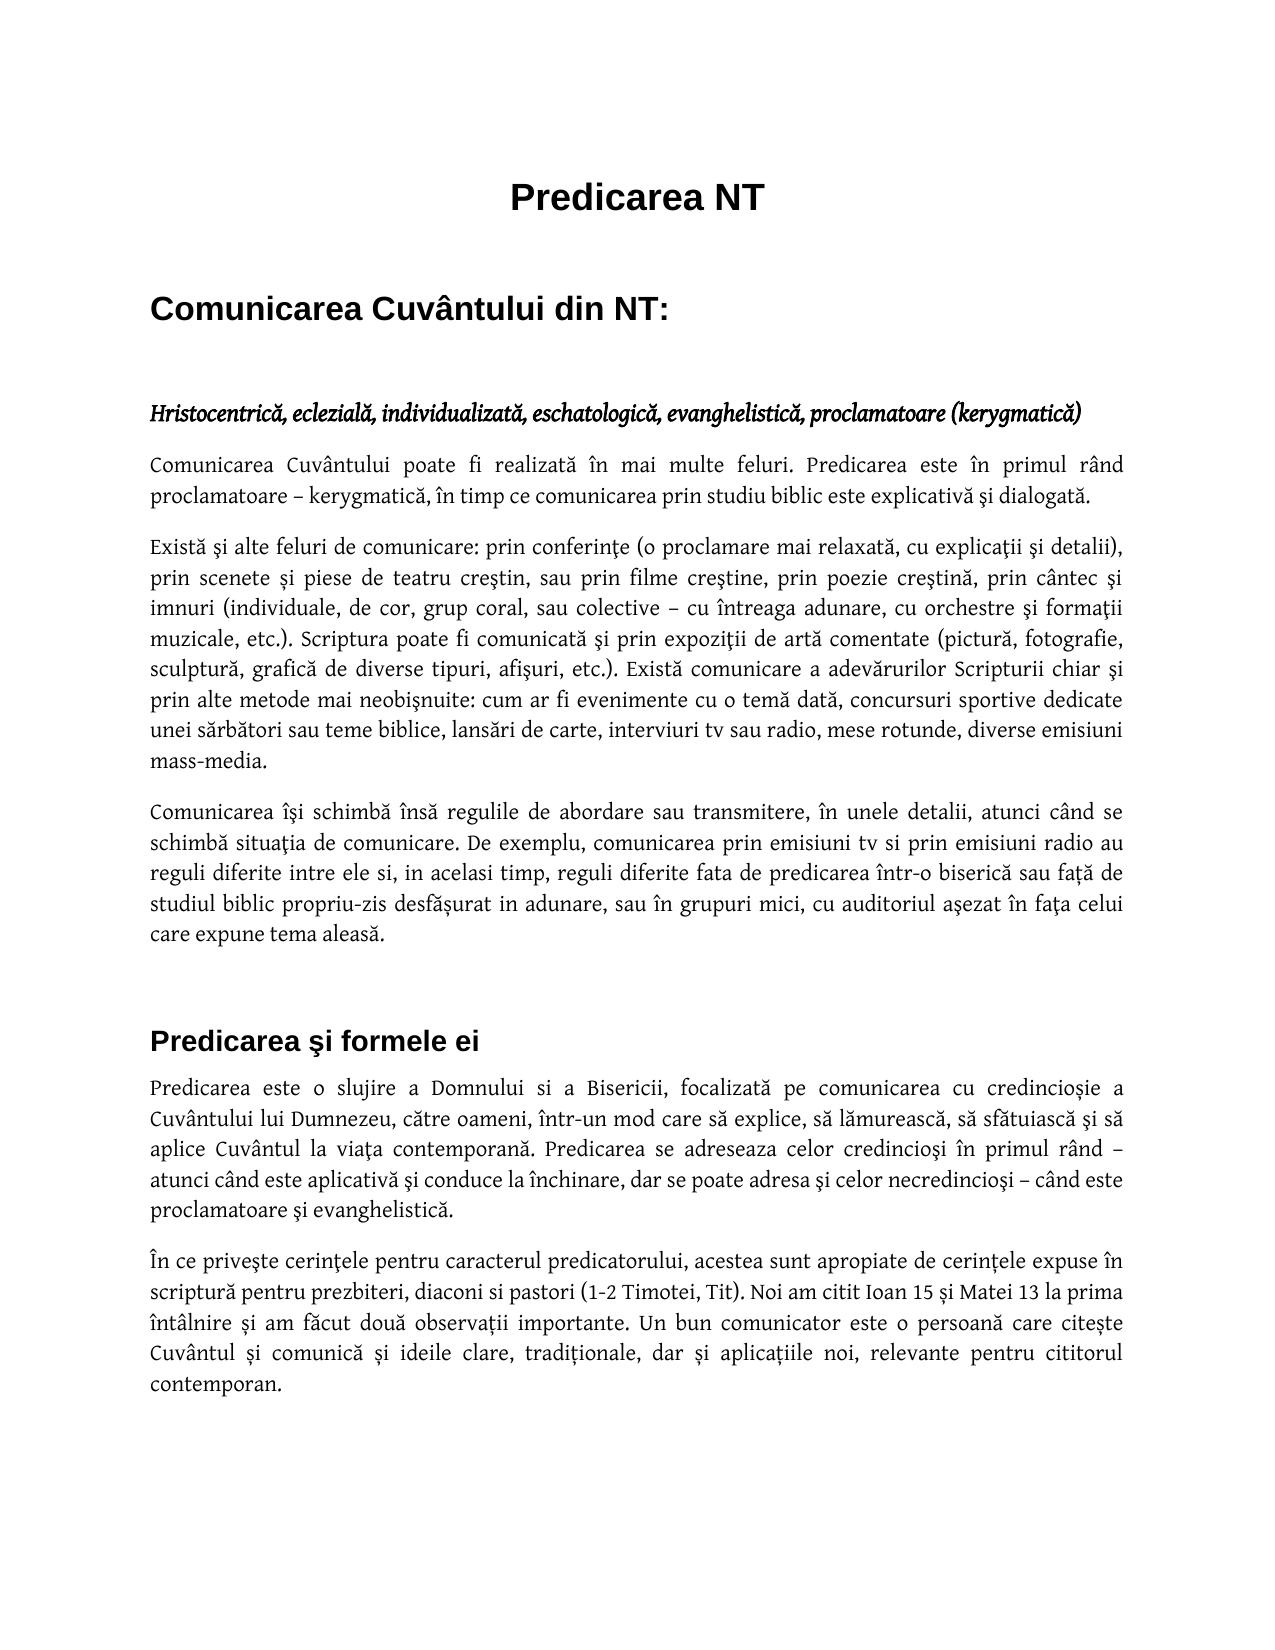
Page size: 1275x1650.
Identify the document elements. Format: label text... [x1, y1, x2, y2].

subtitle Predicarea NT [150, 175, 1125, 219]
subtitle Comunicarea Cuvântului din NT: [150, 289, 1125, 328]
text Predicarea este o slujire a Domnului si a Bisericii, focalizată pe comunicarea cu credincioșie a Cuvântului lui Dumnezeu, către oameni, într-un mod care să explice, să lămurească, să sfătuiască şi să aplice Cuvântul la viaţa contemporană. Predicarea se adreseaza celor credincioşi în primul rând – atunci când este aplicativă şi conduce la închinare, dar se poate adresa şi celor necredincioşi – când este proclamatoare şi evanghelistică. [150, 1075, 1125, 1224]
text Comunicarea îşi schimbă însă regulile de abordare sau transmitere, în unele detalii, atunci când se schimbă situaţia de comunicare. De exemplu, comunicarea prin emisiuni tv si prin emisiuni radio au reguli diferite intre ele si, in acelasi timp, reguli diferite fata de predicarea într-o biserică sau față de studiul biblic propriu-zis desfășurat in adunare, sau în grupuri mici, cu auditoriul aşezat în faţa celui care expune tema aleasă. [150, 799, 1125, 948]
text Hristocentrică, eclezială, individualizată, eschatologică, evanghelistică, proclamatoare (kerygmatică) [150, 399, 1125, 427]
text Comunicarea Cuvântului poate fi realizată în mai multe feluri. Predicarea este în primul rând proclamatoare – kerygmatică, în timp ce comunicarea prin studiu biblic este explicativă şi dialogată. [150, 452, 1125, 509]
subtitle Predicarea şi formele ei [150, 1024, 1125, 1058]
text Există şi alte feluri de comunicare: prin conferinţe (o proclamare mai relaxată, cu explicaţii şi detalii), prin scenete și piese de teatru creştin, sau prin filme creştine, prin poezie creştină, prin cântec şi imnuri (individuale, de cor, grup coral, sau colective – cu întreaga adunare, cu orchestre şi formaţii muzicale, etc.). Scriptura poate fi comunicată şi prin expoziţii de artă comentate (pictură, fotografie, sculptură, grafică de diverse tipuri, afişuri, etc.). Există comunicare a adevărurilor Scripturii chiar şi prin alte metode mai neobişnuite: cum ar fi evenimente cu o temă dată, concursuri sportive dedicate unei sărbători sau teme biblice, lansări de carte, interviuri tv sau radio, mese rotunde, diverse emisiuni mass-media. [150, 534, 1125, 774]
text În ce priveşte cerinţele pentru caracterul predicatorului, acestea sunt apropiate de cerințele expuse în scriptură pentru prezbiteri, diaconi si pastori (1-2 Timotei, Tit). Noi am citit Ioan 15 și Matei 13 la prima întâlnire și am făcut două observații importante. Un bun comunicator este o persoană care citește Cuvântul și comunică și ideile clare, tradiționale, dar și aplicațiile noi, relevante pentru cititorul contemporan. [150, 1249, 1125, 1397]
